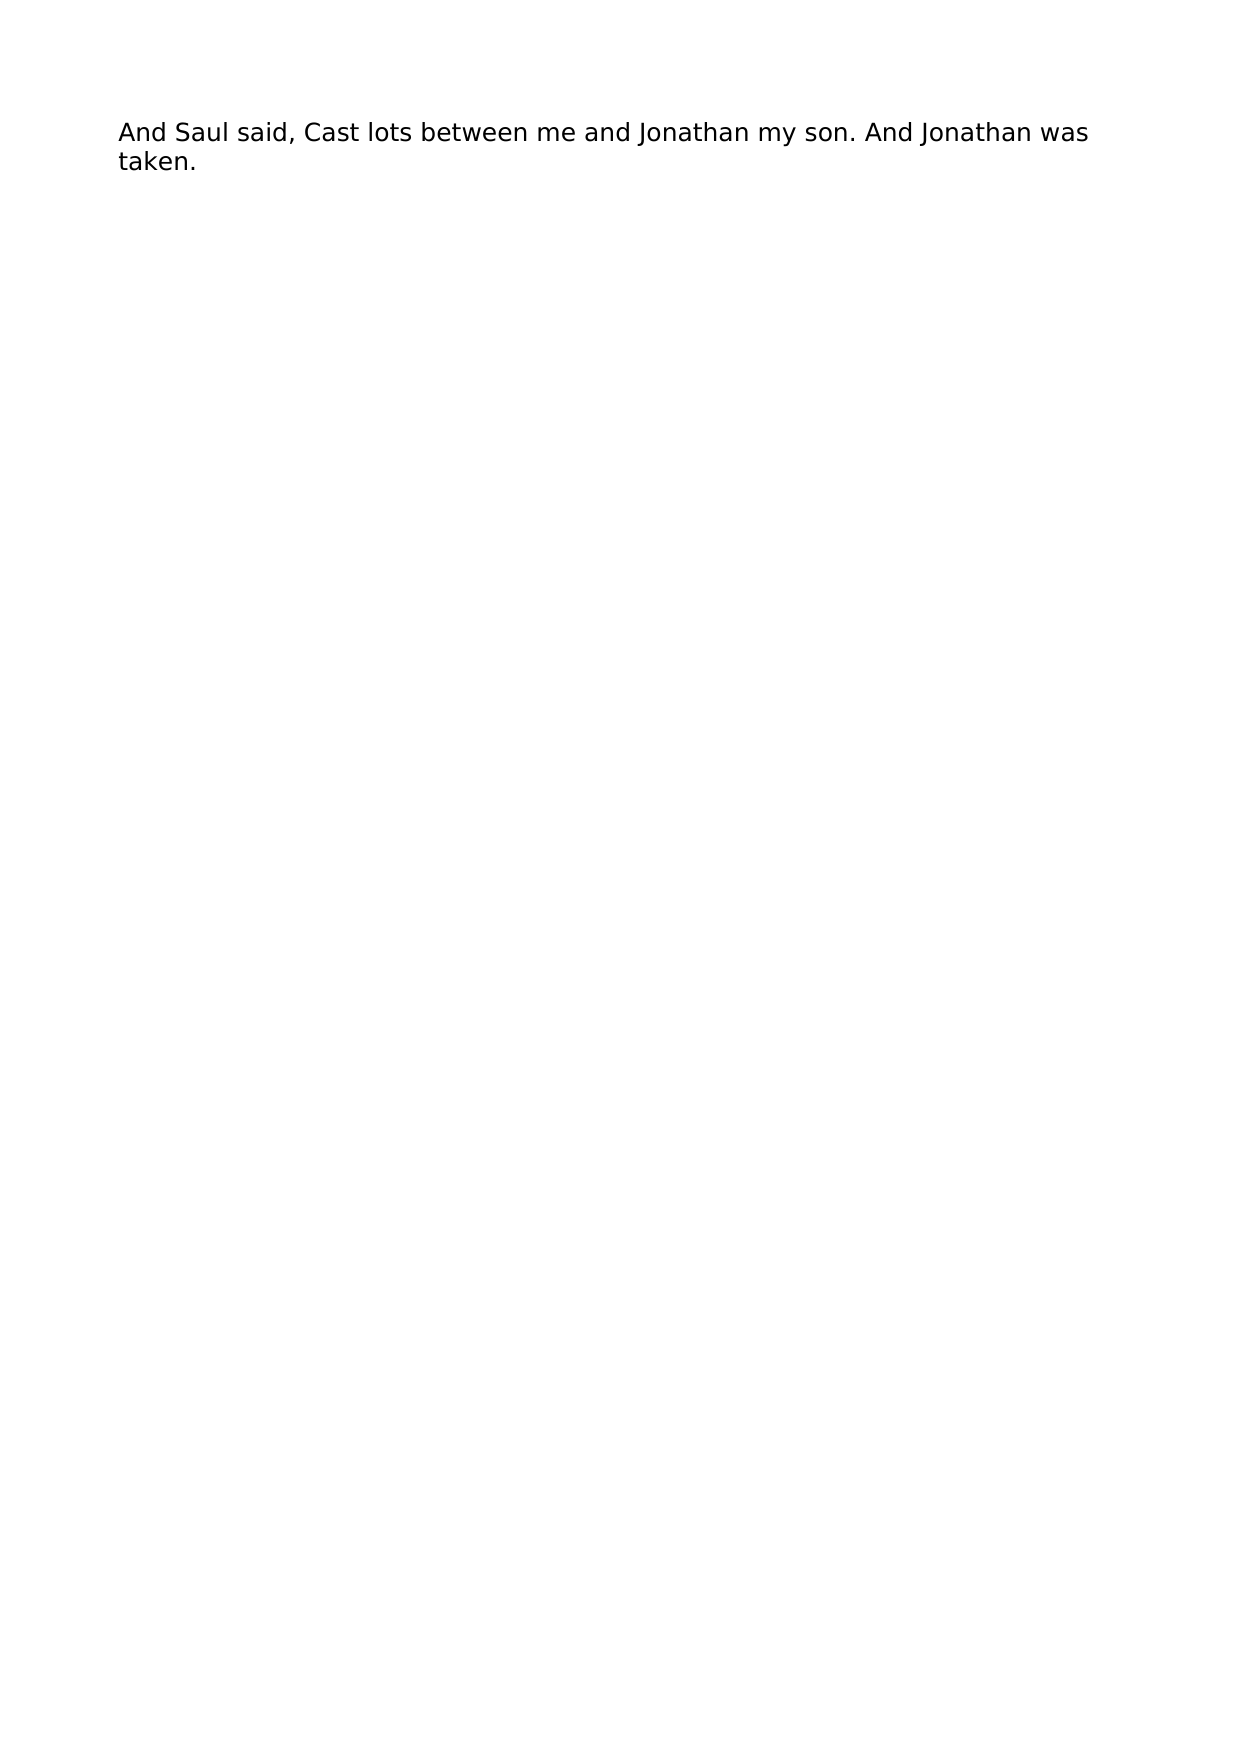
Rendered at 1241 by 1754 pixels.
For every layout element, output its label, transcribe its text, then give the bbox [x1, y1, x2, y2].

text And Saul said, Cast lots between me and Jonathan my son. And Jonathan was taken. [118, 118, 1122, 176]
